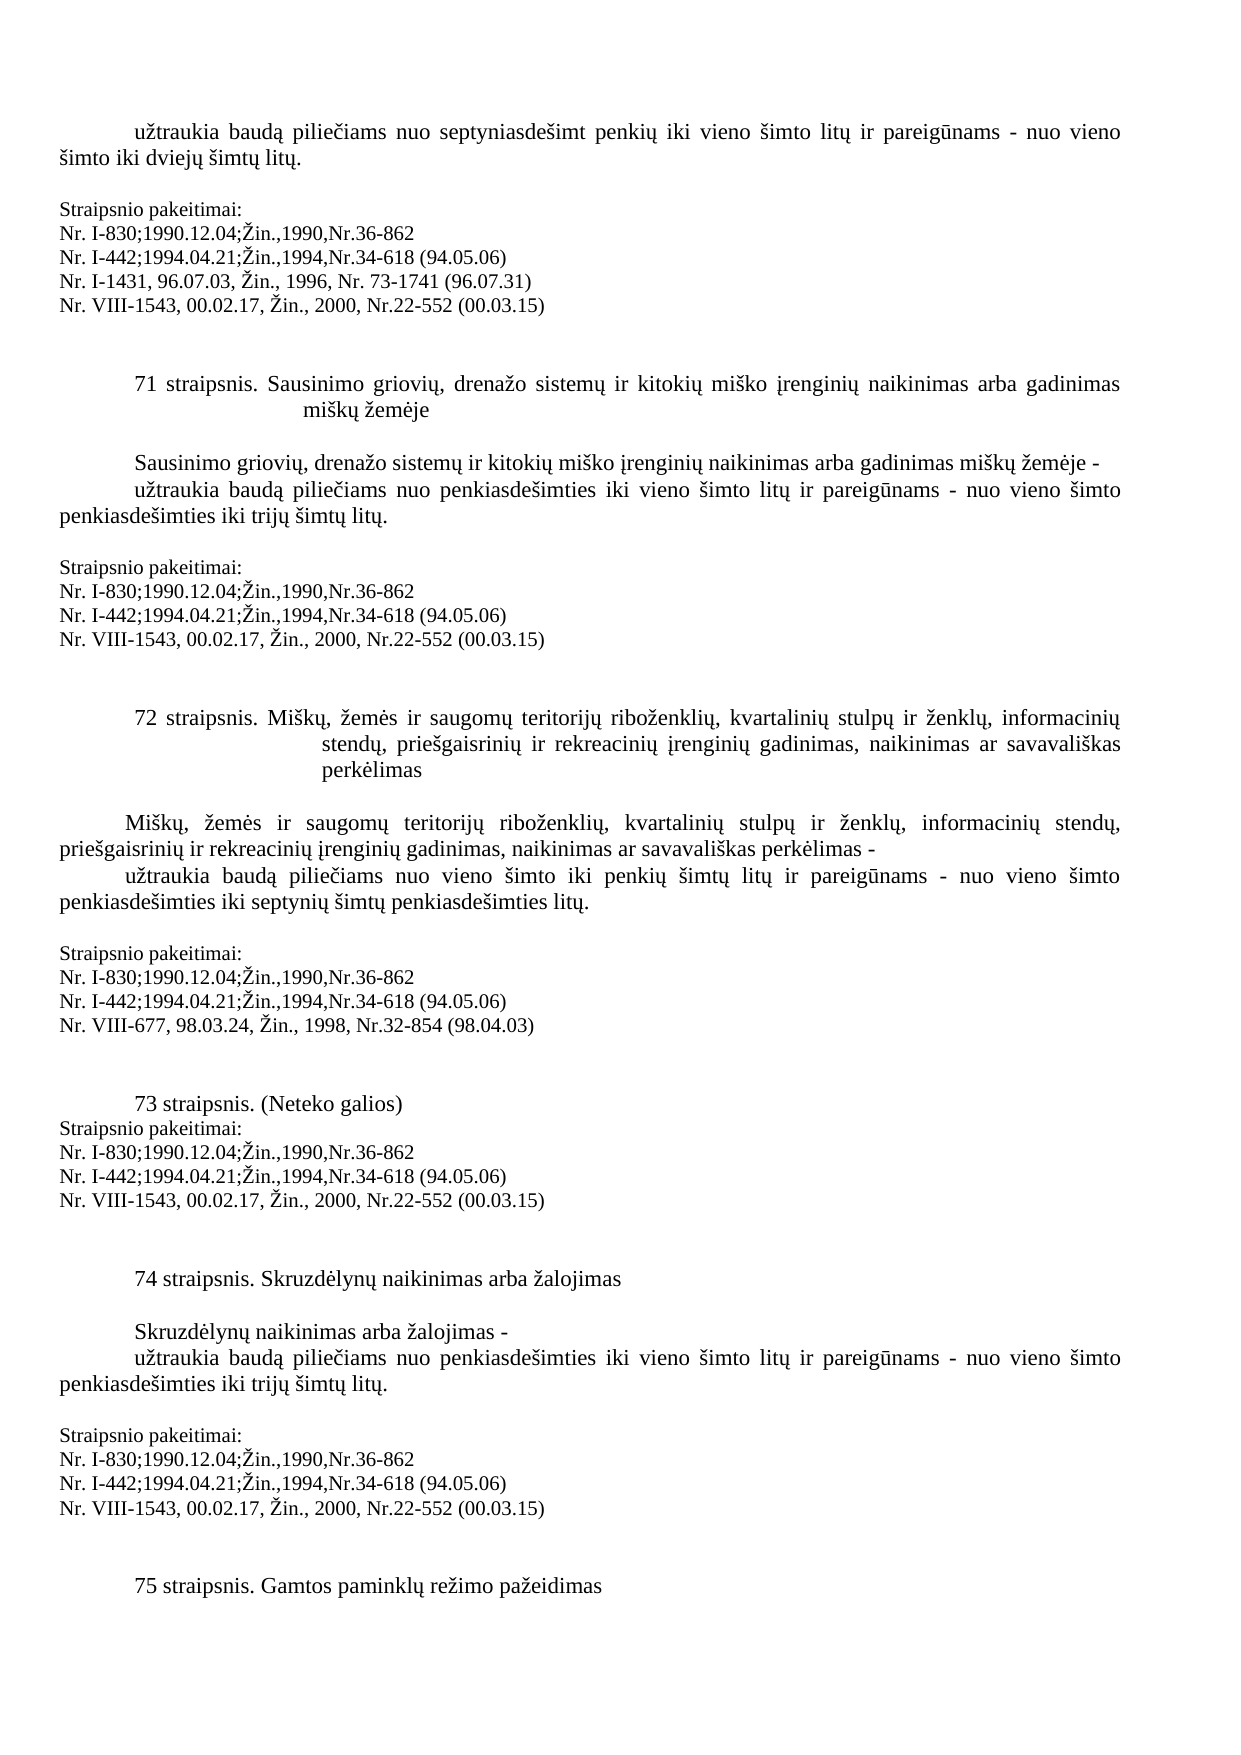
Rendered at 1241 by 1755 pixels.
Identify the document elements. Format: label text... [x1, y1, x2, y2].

text užtraukia baudą piliečiams nuo penkiasdešimties iki vieno šimto litų ir pareigūnams - nuo vieno šimto penkiasdešimties iki trijų šimtų litų. [59, 476, 1122, 528]
text Nr. I-830;1990.12.04;Žin.,1990,Nr.36-862 [59, 965, 1122, 989]
text Nr. VIII-1543, 00.02.17, Žin., 2000, Nr.22-552 (00.03.15) [59, 627, 1122, 651]
text Nr. I-442;1994.04.21;Žin.,1994,Nr.34-618 (94.05.06) [59, 1164, 1122, 1188]
text Nr. I-442;1994.04.21;Žin.,1994,Nr.34-618 (94.05.06) [59, 603, 1122, 627]
text Nr. I-830;1990.12.04;Žin.,1990,Nr.36-862 [59, 1140, 1122, 1164]
text užtraukia baudą piliečiams nuo penkiasdešimties iki vieno šimto litų ir pareigūnams - nuo vieno šimto penkiasdešimties iki trijų šimtų litų. [59, 1344, 1122, 1397]
text Miškų, žemės ir saugomų teritorijų riboženklių, kvartalinių stulpų ir ženklų, informacinių stendų, priešgaisrinių ir rekreacinių įrenginių gadinimas, naikinimas ar savavališkas perkėlimas - [59, 809, 1122, 862]
text Straipsnio pakeitimai: [59, 197, 1122, 221]
text užtraukia baudą piliečiams nuo vieno šimto iki penkių šimtų litų ir pareigūnams - nuo vieno šimto penkiasdešimties iki septynių šimtų penkiasdešimties litų. [59, 862, 1122, 914]
text 74 straipsnis. Skruzdėlynų naikinimas arba žalojimas [59, 1265, 1122, 1291]
text Straipsnio pakeitimai: [59, 1423, 1122, 1447]
text Straipsnio pakeitimai: [59, 555, 1122, 579]
text Nr. I-442;1994.04.21;Žin.,1994,Nr.34-618 (94.05.06) [59, 1471, 1122, 1495]
text Nr. I-830;1990.12.04;Žin.,1990,Nr.36-862 [59, 221, 1122, 245]
text Straipsnio pakeitimai: [59, 1116, 1122, 1140]
text 71 straipsnis. Sausinimo griovių, drenažo sistemų ir kitokių miško įrenginių naikinimas arba gadinimas miškų žemėje [134, 370, 1122, 423]
text Nr. VIII-1543, 00.02.17, Žin., 2000, Nr.22-552 (00.03.15) [59, 1495, 1122, 1519]
text Nr. I-1431, 96.07.03, Žin., 1996, Nr. 73-1741 (96.07.31) [59, 269, 1122, 293]
text Nr. I-442;1994.04.21;Žin.,1994,Nr.34-618 (94.05.06) [59, 245, 1122, 269]
text 75 straipsnis. Gamtos paminklų režimo pažeidimas [59, 1572, 1122, 1598]
text Sausinimo griovių, drenažo sistemų ir kitokių miško įrenginių naikinimas arba gadinimas miškų žemėje - [59, 449, 1122, 476]
text Straipsnio pakeitimai: [59, 941, 1122, 965]
text 72 straipsnis. Miškų, žemės ir saugomų teritorijų riboženklių, kvartalinių stulpų ir ženklų, informacinių stendų, priešgaisrinių ir rekreacinių įrenginių gadinimas, naikinimas ar savavališkas perkėlimas [134, 704, 1122, 783]
text užtraukia baudą piliečiams nuo septyniasdešimt penkių iki vieno šimto litų ir pareigūnams - nuo vieno šimto iki dviejų šimtų litų. [59, 118, 1122, 171]
text Nr. I-442;1994.04.21;Žin.,1994,Nr.34-618 (94.05.06) [59, 989, 1122, 1013]
text Nr. I-830;1990.12.04;Žin.,1990,Nr.36-862 [59, 579, 1122, 603]
text Skruzdėlynų naikinimas arba žalojimas - [59, 1318, 1122, 1344]
text Nr. VIII-677, 98.03.24, Žin., 1998, Nr.32-854 (98.04.03) [59, 1013, 1122, 1037]
text Nr. I-830;1990.12.04;Žin.,1990,Nr.36-862 [59, 1447, 1122, 1471]
text Nr. VIII-1543, 00.02.17, Žin., 2000, Nr.22-552 (00.03.15) [59, 293, 1122, 317]
text 73 straipsnis. (Neteko galios) [59, 1090, 1122, 1116]
text Nr. VIII-1543, 00.02.17, Žin., 2000, Nr.22-552 (00.03.15) [59, 1188, 1122, 1212]
